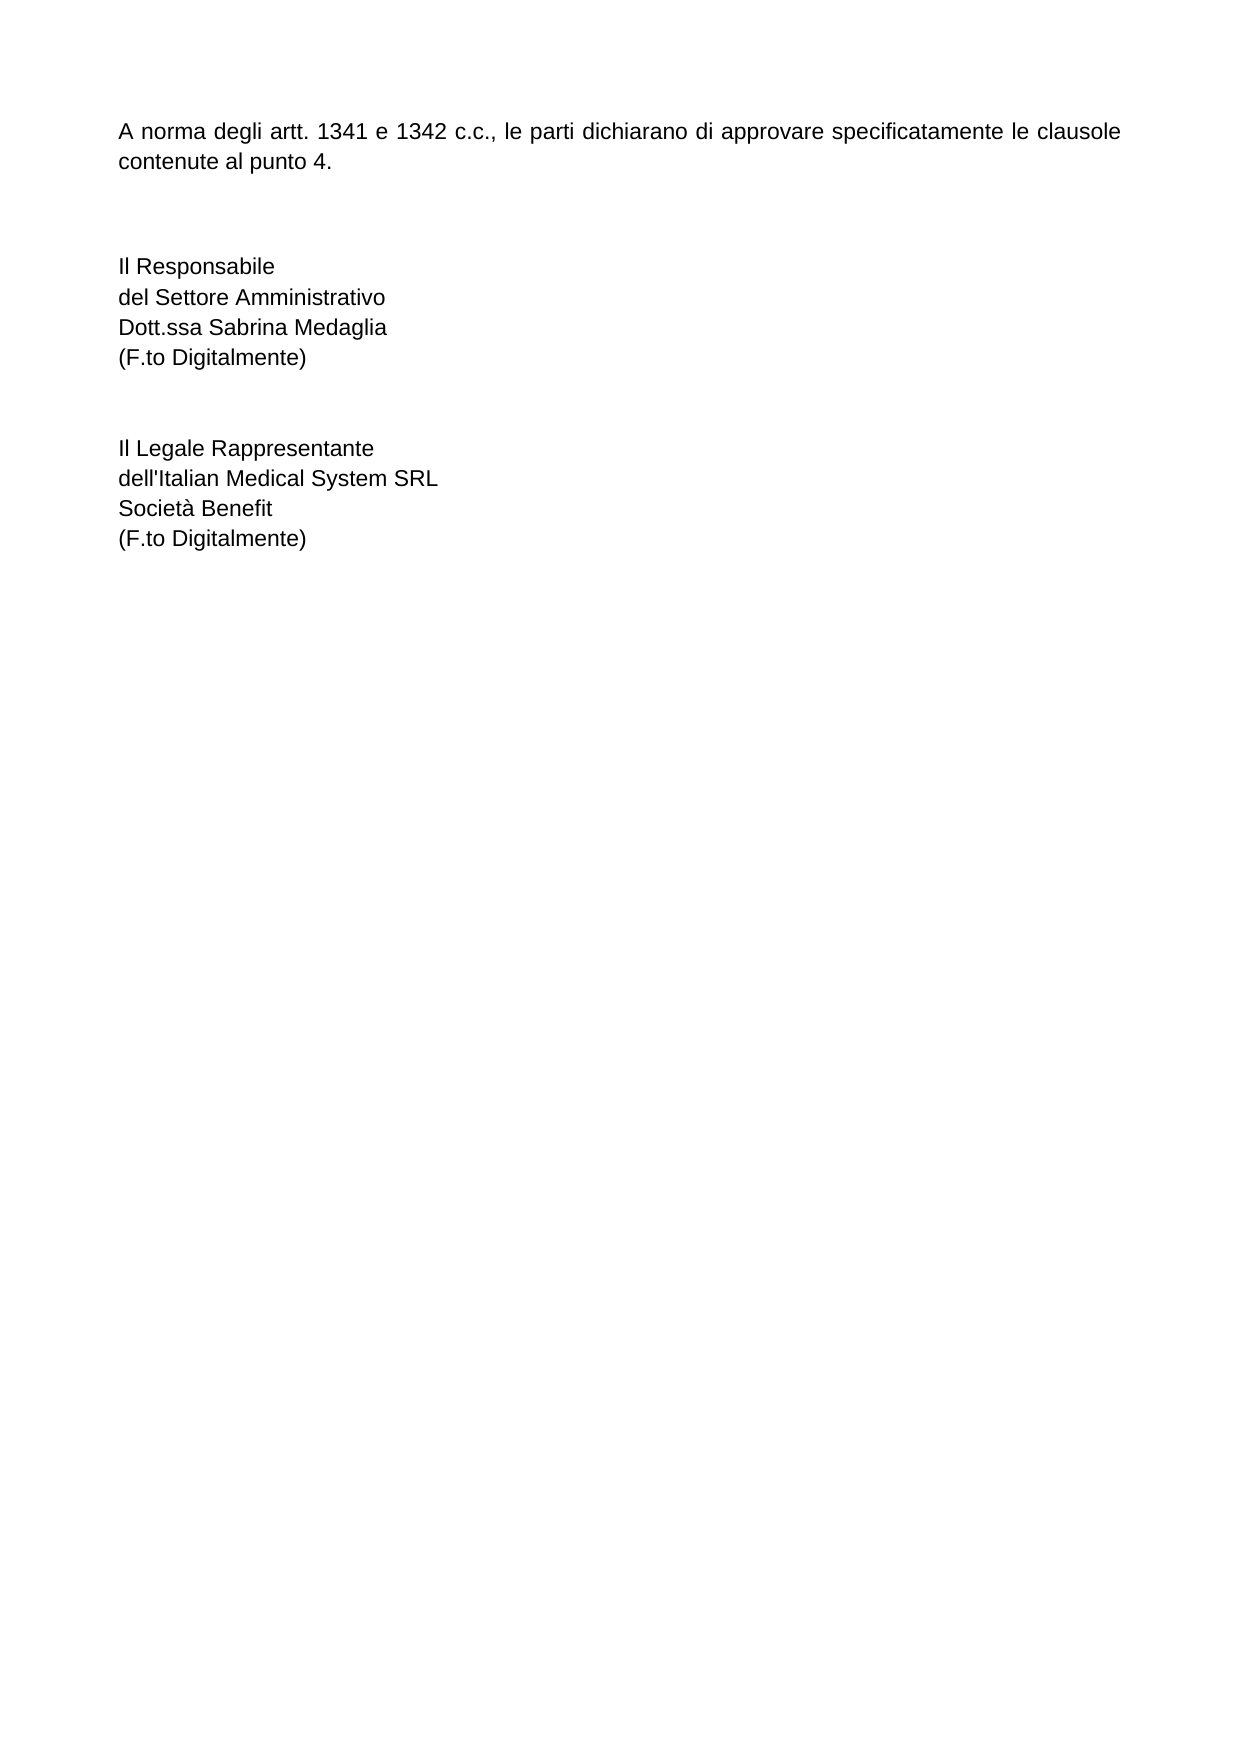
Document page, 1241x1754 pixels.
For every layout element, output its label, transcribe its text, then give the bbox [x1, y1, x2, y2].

text (F.to Digitalmente) [118, 344, 1122, 370]
text A norma degli artt. 1341 e 1342 c.c., le parti dichiarano di approvare specificatamente le clausole contenute al punto 4. [118, 118, 1122, 175]
text Società Benefit [118, 495, 1122, 521]
text Il Legale Rappresentante [118, 434, 1122, 461]
text Il Responsabile [118, 253, 1122, 280]
text dell'Italian Medical System SRL [118, 465, 1122, 491]
text (F.to Digitalmente) [118, 525, 1122, 552]
text del Settore Amministrativo [118, 283, 1122, 310]
text Dott.ssa Sabrina Medaglia [118, 314, 1122, 340]
